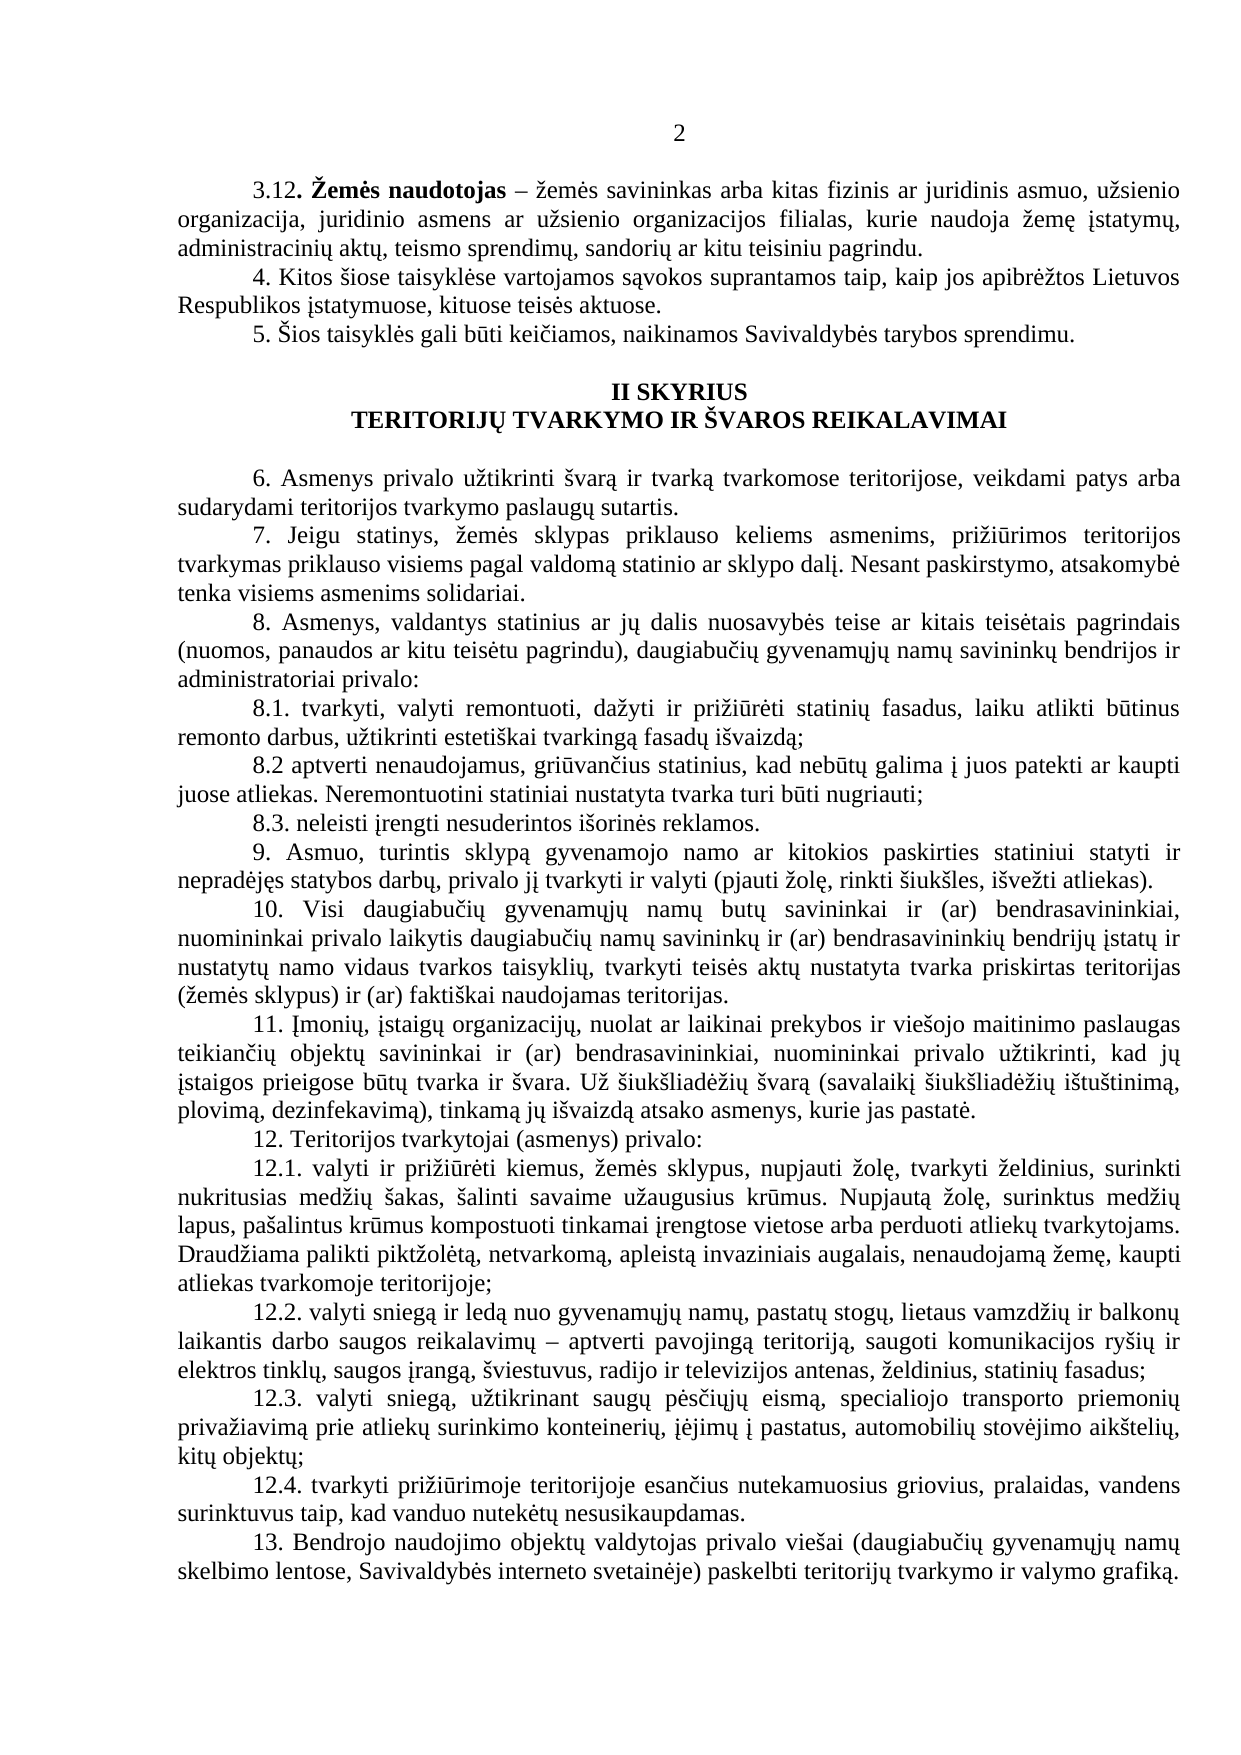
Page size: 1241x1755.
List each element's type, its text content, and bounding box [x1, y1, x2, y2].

text 8. Asmenys, valdantys statinius ar jų dalis nuosavybės teise ar kitais teisėtais pagrindais (nuomos, panaudos ar kitu teisėtu pagrindu), daugiabučių gyvenamųjų namų savininkų bendrijos ir administratoriai privalo: [177, 607, 1181, 693]
text 5. Šios taisyklės gali būti keičiamos, naikinamos Savivaldybės tarybos sprendimu. [177, 319, 1181, 348]
text 8.3. neleisti įrengti nesuderintos išorinės reklamos. [177, 808, 1181, 837]
text 4. Kitos šiose taisyklėse vartojamos sąvokos suprantamos taip, kaip jos apibrėžtos Lietuvos Respublikos įstatymuose, kituose teisės aktuose. [177, 262, 1181, 319]
text 10. Visi daugiabučių gyvenamųjų namų butų savininkai ir (ar) bendrasavininkiai, nuomininkai privalo laikytis daugiabučių namų savininkų ir (ar) bendrasavininkių bendrijų įstatų ir nustatytų namo vidaus tvarkos taisyklių, tvarkyti teisės aktų nustatyta tvarka priskirtas teritorijas (žemės sklypus) ir (ar) faktiškai naudojamas teritorijas. [177, 894, 1181, 1009]
text TERITORIJŲ TVARKYMO IR ŠVAROS REIKALAVIMAI [177, 406, 1181, 434]
text 12. Teritorijos tvarkytojai (asmenys) privalo: [177, 1124, 1181, 1153]
text 12.4. tvarkyti prižiūrimoje teritorijoje esančius nutekamuosius griovius, pralaidas, vandens surinktuvus taip, kad vanduo nutekėtų nesusikaupdamas. [177, 1470, 1181, 1527]
text II SKYRIUS [177, 377, 1181, 406]
text 12.2. valyti sniegą ir ledą nuo gyvenamųjų namų, pastatų stogų, lietaus vamzdžių ir balkonų laikantis darbo saugos reikalavimų – aptverti pavojingą teritoriją, saugoti komunikacijos ryšių ir elektros tinklų, saugos įrangą, šviestuvus, radijo ir televizijos antenas, želdinius, statinių fasadus; [177, 1297, 1181, 1383]
text 12.1. valyti ir prižiūrėti kiemus, žemės sklypus, nupjauti žolę, tvarkyti želdinius, surinkti nukritusias medžių šakas, šalinti savaime užaugusius krūmus. Nupjautą žolę, surinktus medžių lapus, pašalintus krūmus kompostuoti tinkamai įrengtose vietose arba perduoti atliekų tvarkytojams. Draudžiama palikti piktžolėtą, netvarkomą, apleistą invaziniais augalais, nenaudojamą žemę, kaupti atliekas tvarkomoje teritorijoje; [177, 1153, 1181, 1297]
text 13. Bendrojo naudojimo objektų valdytojas privalo viešai (daugiabučių gyvenamųjų namų skelbimo lentose, Savivaldybės interneto svetainėje) paskelbti teritorijų tvarkymo ir valymo grafiką. [177, 1527, 1181, 1585]
text 12.3. valyti sniegą, užtikrinant saugų pėsčiųjų eismą, specialiojo transporto priemonių privažiavimą prie atliekų surinkimo konteinerių, įėjimų į pastatus, automobilių stovėjimo aikštelių, kitų objektų; [177, 1383, 1181, 1470]
text 9. Asmuo, turintis sklypą gyvenamojo namo ar kitokios paskirties statiniui statyti ir nepradėjęs statybos darbų, privalo jį tvarkyti ir valyti (pjauti žolę, rinkti šiukšles, išvežti atliekas). [177, 837, 1181, 894]
text 7. Jeigu statinys, žemės sklypas priklauso keliems asmenims, prižiūrimos teritorijos tvarkymas priklauso visiems pagal valdomą statinio ar sklypo dalį. Nesant paskirstymo, atsakomybė tenka visiems asmenims solidariai. [177, 521, 1181, 607]
text 8.2 aptverti nenaudojamus, griūvančius statinius, kad nebūtų galima į juos patekti ar kaupti juose atliekas. Neremontuotini statiniai nustatyta tvarka turi būti nugriauti; [177, 751, 1181, 808]
text 3.12. Žemės naudotojas – žemės savininkas arba kitas fizinis ar juridinis asmuo, užsienio organizacija, juridinio asmens ar užsienio organizacijos filialas, kurie naudoja žemę įstatymų, administracinių aktų, teismo sprendimų, sandorių ar kitu teisiniu pagrindu. [177, 176, 1181, 262]
text 8.1. tvarkyti, valyti remontuoti, dažyti ir prižiūrėti statinių fasadus, laiku atlikti būtinus remonto darbus, užtikrinti estetiškai tvarkingą fasadų išvaizdą; [177, 693, 1181, 751]
text 6. Asmenys privalo užtikrinti švarą ir tvarką tvarkomose teritorijose, veikdami patys arba sudarydami teritorijos tvarkymo paslaugų sutartis. [177, 463, 1181, 521]
text 11. Įmonių, įstaigų organizacijų, nuolat ar laikinai prekybos ir viešojo maitinimo paslaugas teikiančių objektų savininkai ir (ar) bendrasavininkiai, nuomininkai privalo užtikrinti, kad jų įstaigos prieigose būtų tvarka ir švara. Už šiukšliadėžių švarą (savalaikį šiukšliadėžių ištuštinimą, plovimą, dezinfekavimą), tinkamą jų išvaizdą atsako asmenys, kurie jas pastatė. [177, 1009, 1181, 1124]
